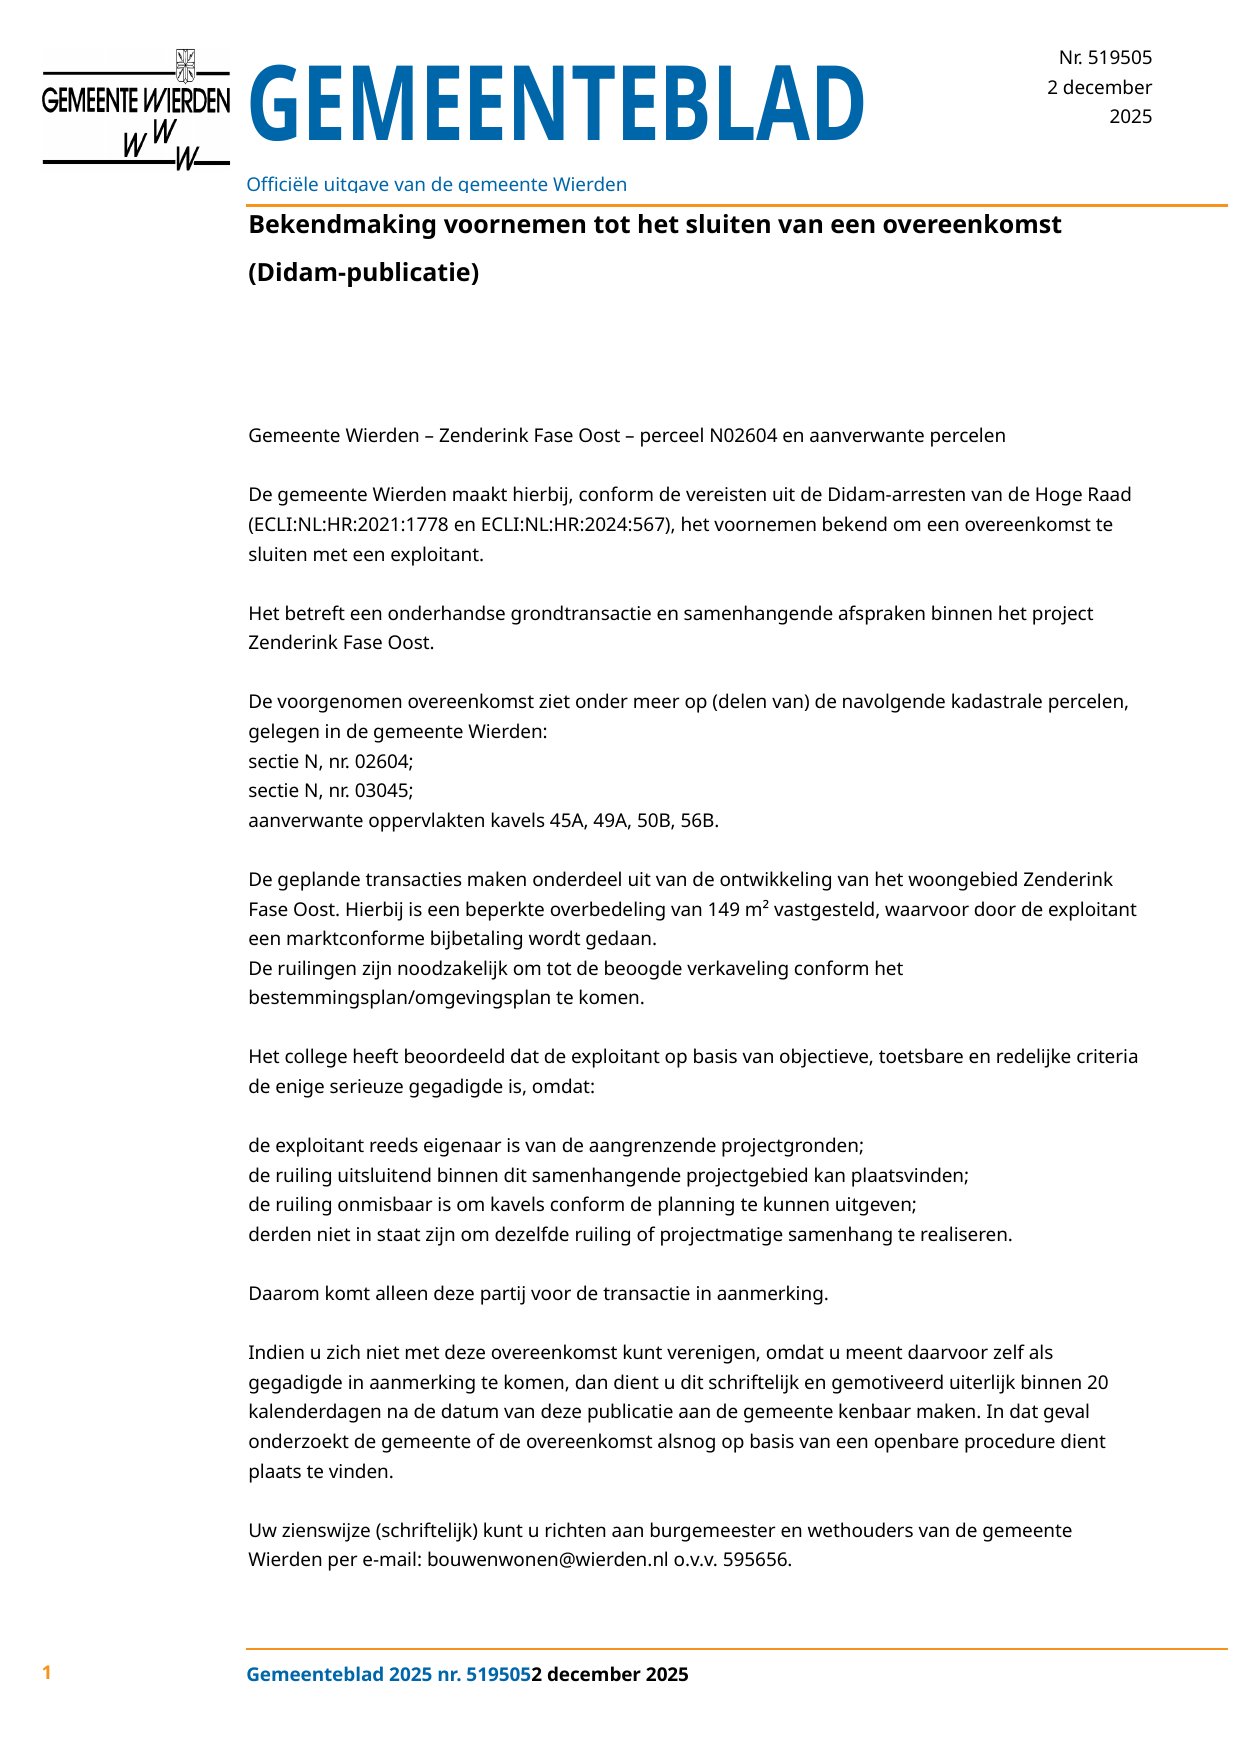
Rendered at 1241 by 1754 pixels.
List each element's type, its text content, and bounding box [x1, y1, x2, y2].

text aanverwante oppervlakten kavels 45A, 49A, 50B, 56B. [248, 807, 1152, 833]
text de exploitant reeds eigenaar is van de aangrenzende projectgronden; [248, 1132, 1152, 1158]
text de ruiling onmisbaar is om kavels conform de planning te kunnen uitgeven; [248, 1192, 1152, 1217]
text derden niet in staat zijn om dezelfde ruiling of projectmatige samenhang te realiseren. [248, 1221, 1152, 1247]
text De geplande transacties maken onderdeel uit van de ontwikkeling van het woongebied Zenderink Fase Oost. Hierbij is een beperkte overbedeling van 149 m² vastgesteld, waarvoor door de exploitant een marktconforme bijbetaling wordt gedaan. [248, 866, 1152, 951]
text Uw zienswijze (schriftelijk) kunt u richten aan burgemeester en wethouders van de gemeente Wierden per e-mail: bouwenwonen@wierden.nl o.v.v. 595656. [248, 1517, 1152, 1572]
text de ruiling uitsluitend binnen dit samenhangende projectgebied kan plaatsvinden; [248, 1162, 1152, 1188]
text Het betreft een onderhandse grondtransactie en samenhangende afspraken binnen het project Zenderink Fase Oost. [248, 600, 1152, 655]
text De voorgenomen overeenkomst ziet onder meer op (delen van) de navolgende kadastrale percelen, gelegen in de gemeente Wierden: [248, 689, 1152, 744]
text sectie N, nr. 02604; [248, 748, 1152, 774]
text Gemeente Wierden – Zenderink Fase Oost – perceel N02604 en aanverwante percelen [248, 422, 1152, 448]
text Daarom komt alleen deze partij voor de transactie in aanmerking. [248, 1280, 1152, 1306]
text De ruilingen zijn noodzakelijk om tot de beoogde verkaveling conform het bestemmingsplan/omgevingsplan te komen. [248, 955, 1152, 1010]
text Bekendmaking voornemen tot het sluiten van een overeenkomst (Didam-publicatie) [248, 207, 1152, 288]
picture [41, 47, 231, 172]
text De gemeente Wierden maakt hierbij, conform de vereisten uit de Didam-arresten van de Hoge Raad (ECLI:NL:HR:2021:1778 en ECLI:NL:HR:2024:567), het voornemen bekend om een overeenkomst te sluiten met een exploitant. [248, 482, 1152, 567]
text Het college heeft beoordeeld dat de exploitant op basis van objectieve, toetsbare en redelijke criteria de enige serieuze gegadigde is, omdat: [248, 1044, 1152, 1099]
text sectie N, nr. 03045; [248, 777, 1152, 803]
text Indien u zich niet met deze overeenkomst kunt verenigen, omdat u meent daarvoor zelf als gegadigde in aanmerking te komen, dan dient u dit schriftelijk en gemotiveerd uiterlijk binnen 20 kalenderdagen na de datum van deze publicatie aan de gemeente kenbaar maken. In dat geval onderzoekt de gemeente of de overeenkomst alsnog op basis van een openbare procedure dient plaats te vinden. [248, 1339, 1152, 1484]
